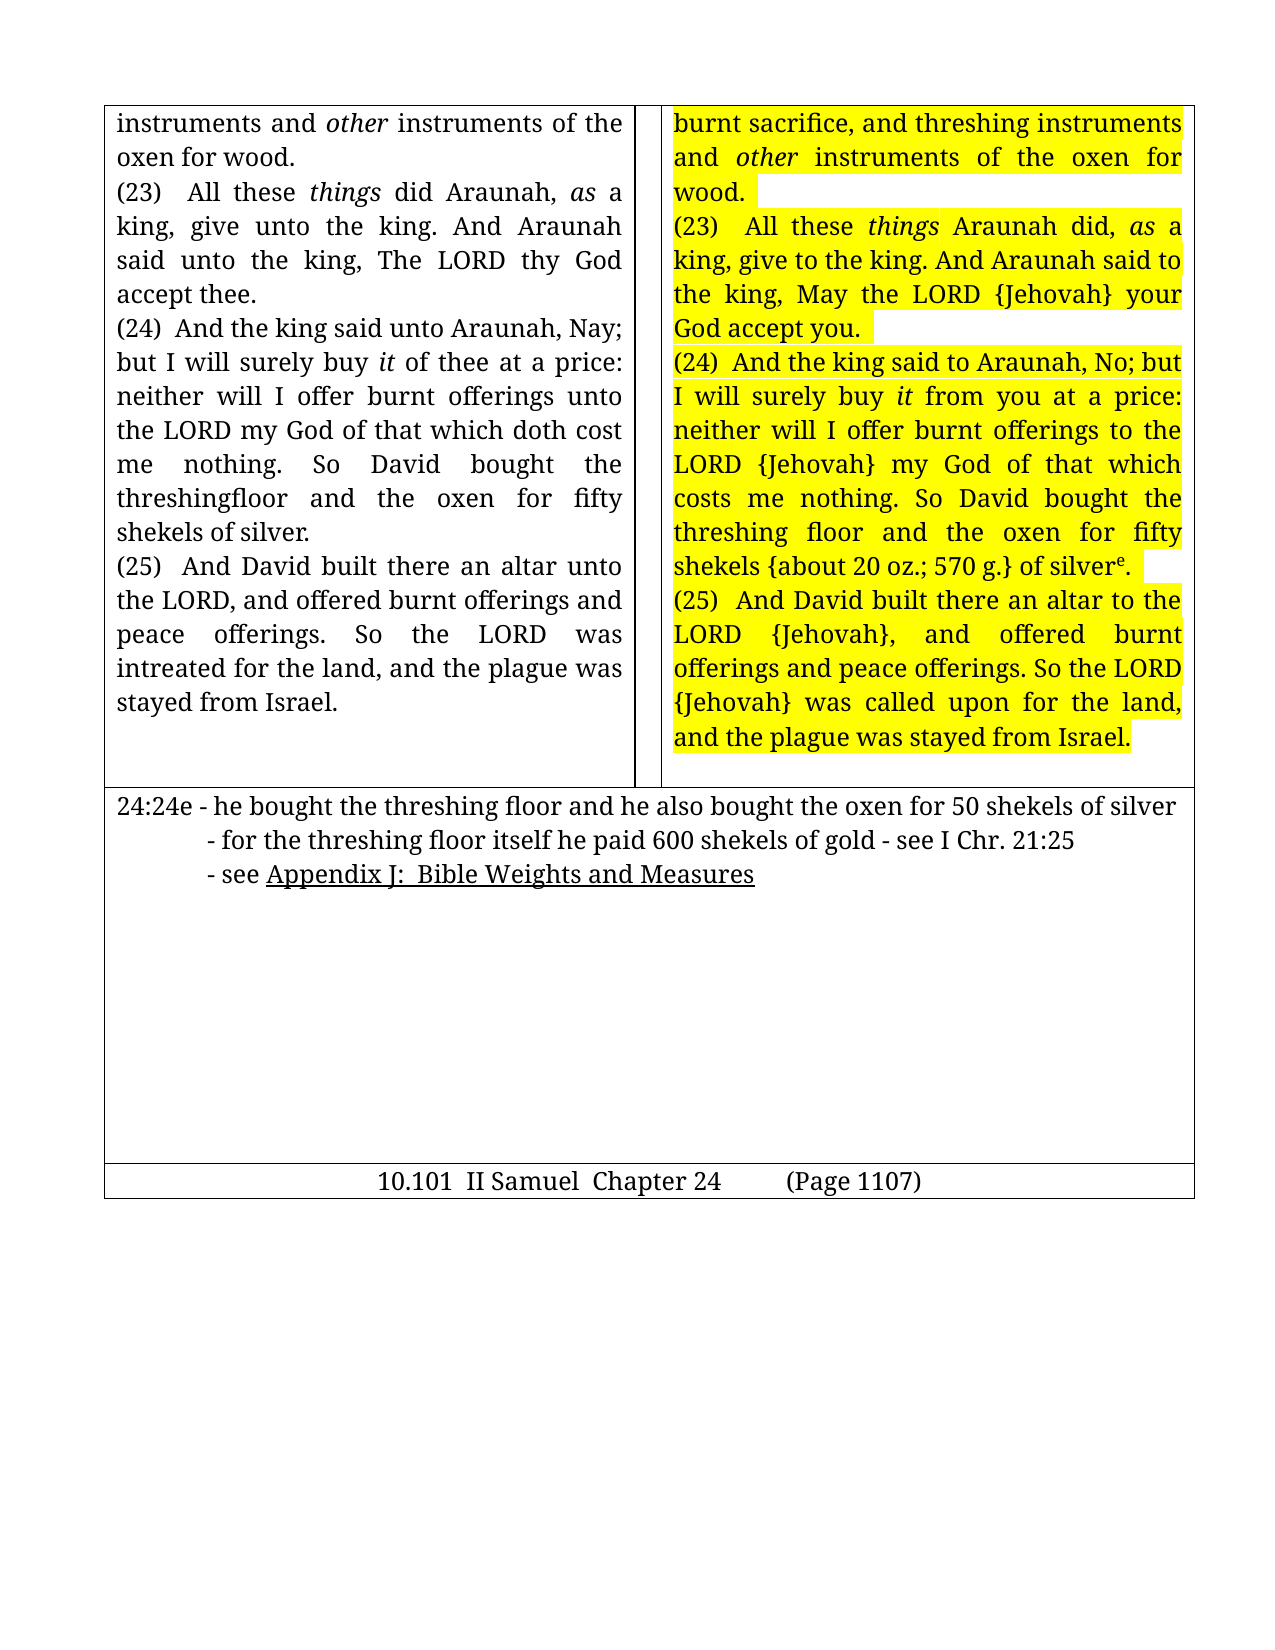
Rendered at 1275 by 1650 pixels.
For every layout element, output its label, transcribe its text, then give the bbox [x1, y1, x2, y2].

table_cell burnt sacrifice, and threshing instruments and other instruments of the oxen for wood. (23) All these things Araunah did, as a king, give to the king. And Araunah said to the king, May the LORD {Jehovah} your God accept you. (24) And the king said to Araunah, No; but I will surely buy it from you at a price: neither will I offer burnt offerings to the LORD {Jehovah} my God of that which costs me nothing. So David bought the threshing floor and the oxen for fifty shekels {about 20 oz.; 570 g.} of silvere. (25) And David built there an altar to the LORD {Jehovah}, and offered burnt offerings and peace offerings. So the LORD {Jehovah} was called upon for the land, and the plague was stayed from Israel. [662, 106, 1194, 787]
table_cell 10.101 II Samuel Chapter 24 (Page 1107) [105, 1164, 1194, 1198]
table_cell [636, 106, 661, 787]
table_cell 24:24e - he bought the threshing floor and he also bought the oxen for 50 shekels of silver - for the threshing floor itself he paid 600 shekels of gold - see I Chr. 21:25 - see Appendix J: Bible Weights and Measures [105, 788, 1194, 1163]
table_cell instruments and other instruments of the oxen for wood. (23) All these things did Araunah, as a king, give unto the king. And Araunah said unto the king, The LORD thy God accept thee. (24) And the king said unto Araunah, Nay; but I will surely buy it of thee at a price: neither will I offer burnt offerings unto the LORD my God of that which doth cost me nothing. So David bought the threshingfloor and the oxen for fifty shekels of silver. (25) And David built there an altar unto the LORD, and offered burnt offerings and peace offerings. So the LORD was intreated for the land, and the plague was stayed from Israel. [105, 106, 634, 787]
